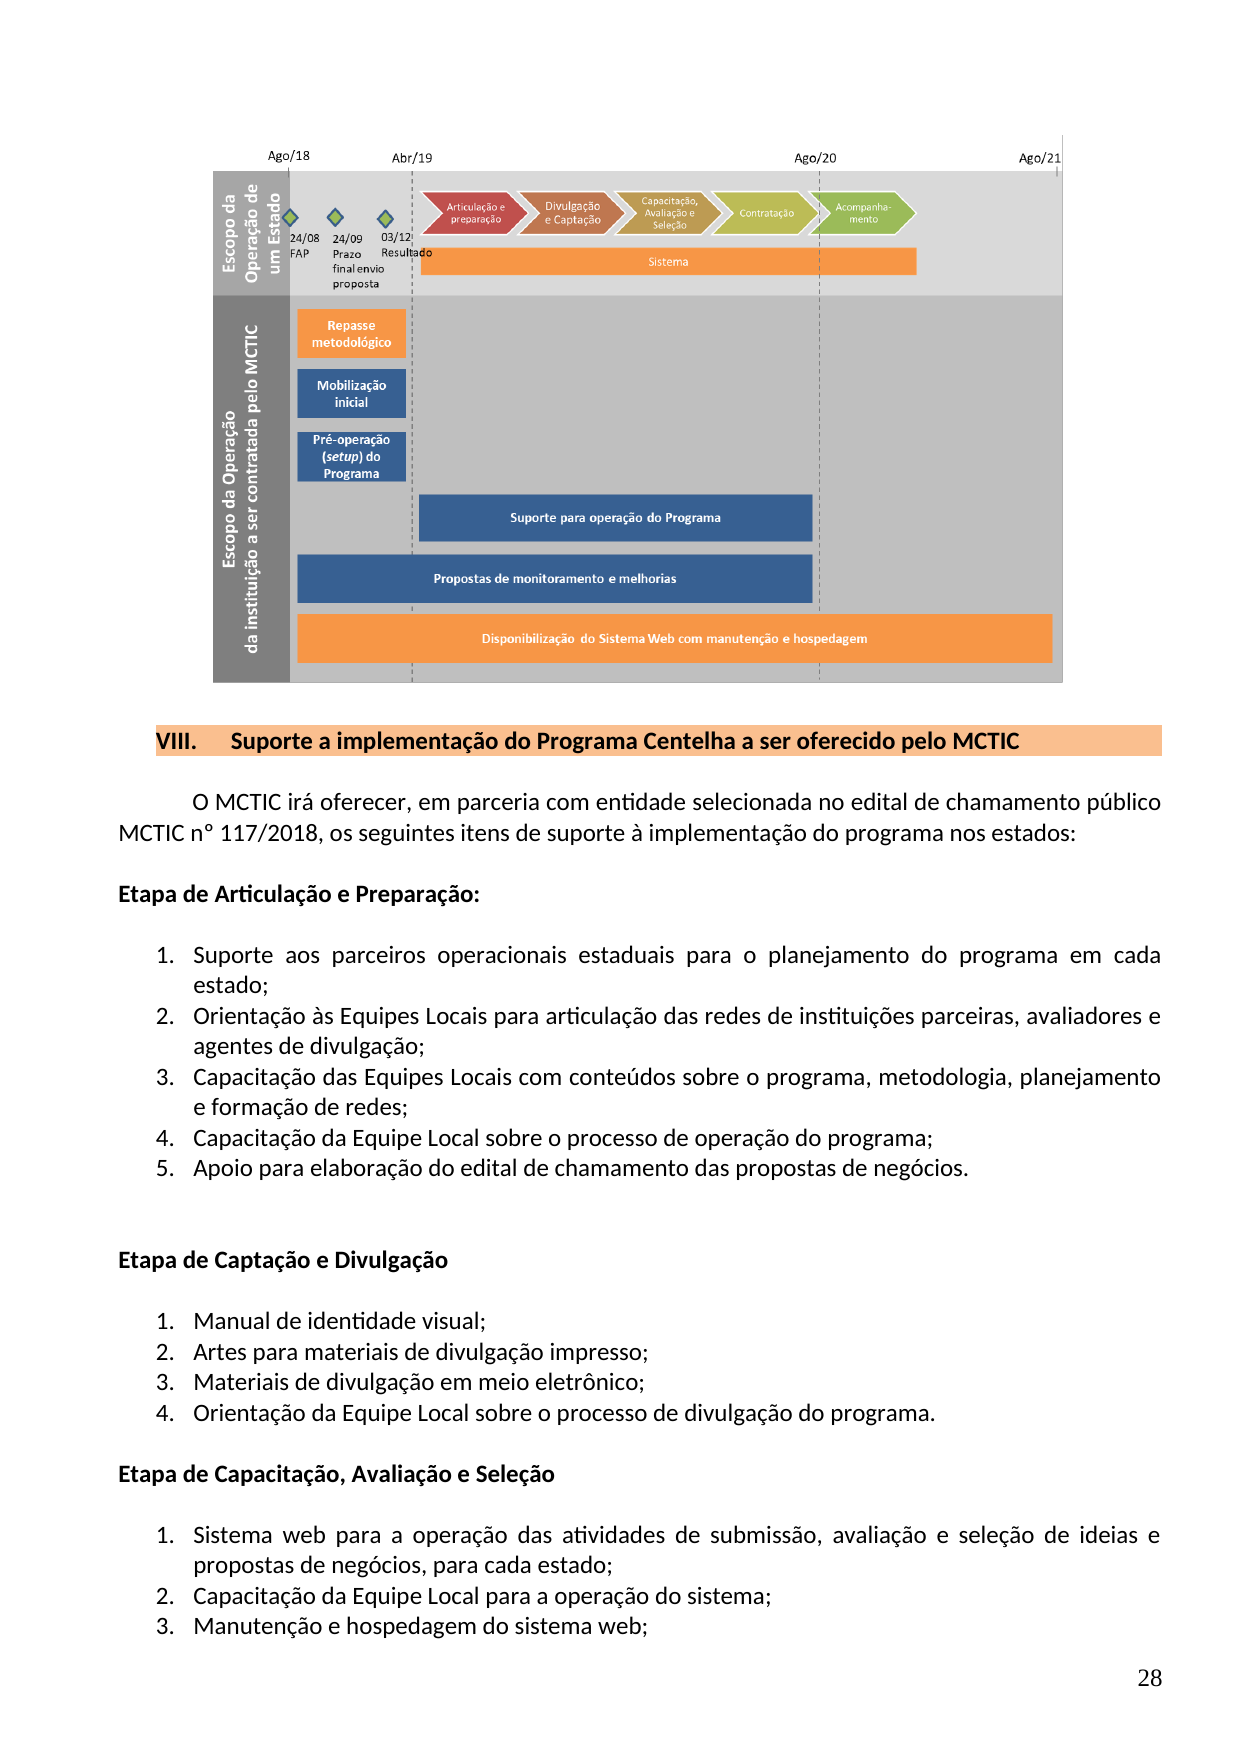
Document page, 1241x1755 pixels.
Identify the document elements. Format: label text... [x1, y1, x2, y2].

list Suporte a implementação do Programa Centelha a ser oferecido pelo MCTIC [156, 725, 1162, 756]
text O MCTIC irá oferecer, em parceria com entidade selecionada no edital de chamamento público MCTIC nº 117/2018, os seguintes itens de suporte à implementação do programa nos estados: [118, 786, 1162, 847]
list Materiais de divulgação em meio eletrônico; [156, 1366, 1162, 1397]
text Etapa de Capacitação, Avaliação e Seleção [118, 1458, 1162, 1488]
list Apoio para elaboração do edital de chamamento das propostas de negócios. [156, 1153, 1162, 1183]
list Capacitação das Equipes Locais com conteúdos sobre o programa, metodologia, planejamento e formação de redes; [156, 1061, 1162, 1122]
list Orientação da Equipe Local sobre o processo de divulgação do programa. [156, 1397, 1162, 1427]
text Etapa de Articulação e Preparação: [118, 878, 1162, 908]
list Orientação às Equipes Locais para articulação das redes de instituições parceiras, avaliadores e agentes de divulgação; [156, 1000, 1162, 1061]
list Manutenção e hospedagem do sistema web; [156, 1610, 1162, 1641]
list Capacitação da Equipe Local sobre o processo de operação do programa; [156, 1122, 1162, 1153]
list Suporte aos parceiros operacionais estaduais para o planejamento do programa em cada estado; [156, 939, 1162, 1000]
list Capacitação da Equipe Local para a operação do sistema; [156, 1580, 1162, 1610]
list Manual de identidade visual; [156, 1305, 1162, 1336]
list Artes para materiais de divulgação impresso; [156, 1336, 1162, 1366]
text Etapa de Captação e Divulgação [118, 1244, 1162, 1275]
list Sistema web para a operação das atividades de submissão, avaliação e seleção de ideias e propostas de negócios, para cada estado; [156, 1519, 1162, 1580]
